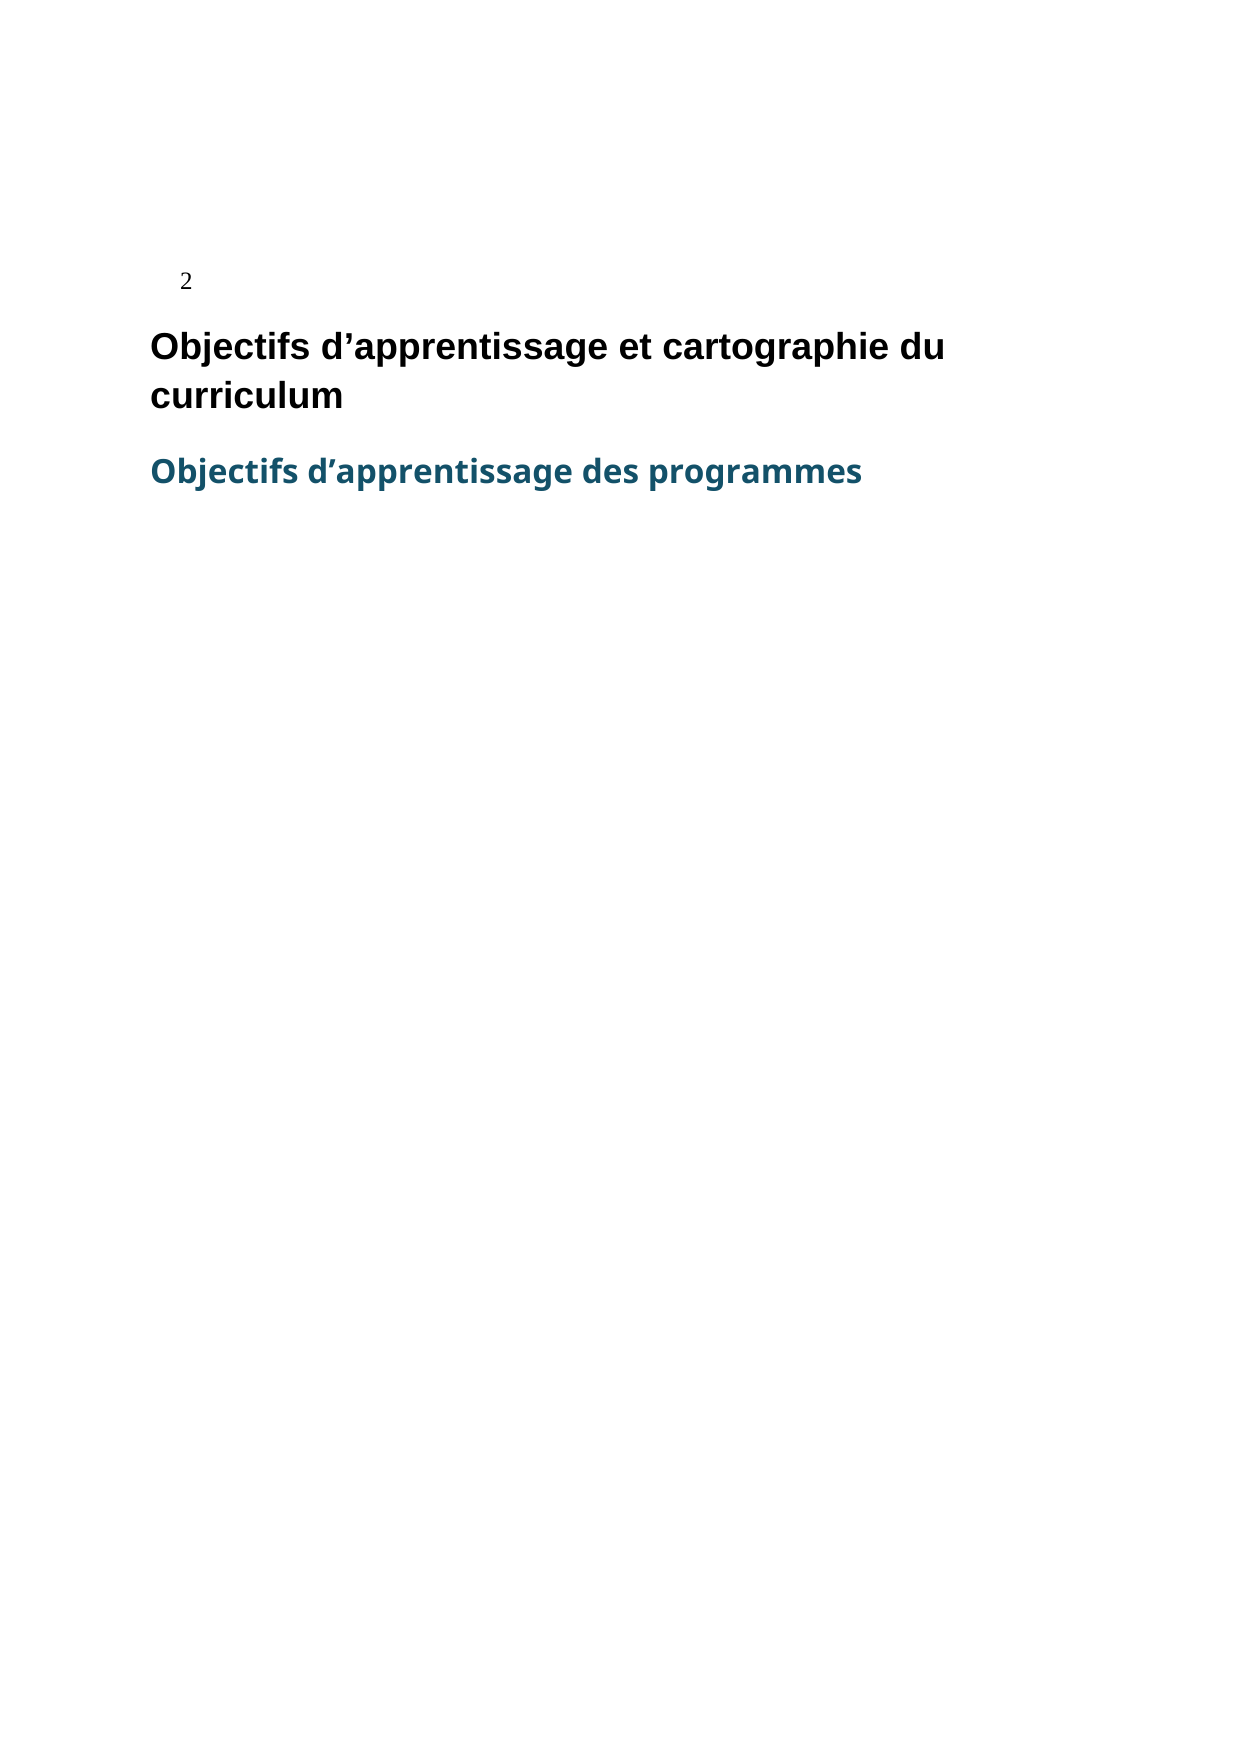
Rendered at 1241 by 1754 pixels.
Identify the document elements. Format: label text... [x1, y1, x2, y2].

text 2 [150, 266, 1090, 295]
subtitle Objectifs d’apprentissage et cartographie du curriculum [150, 299, 1090, 328]
subtitle Objectifs d’apprentissage des programmes [150, 345, 1090, 390]
